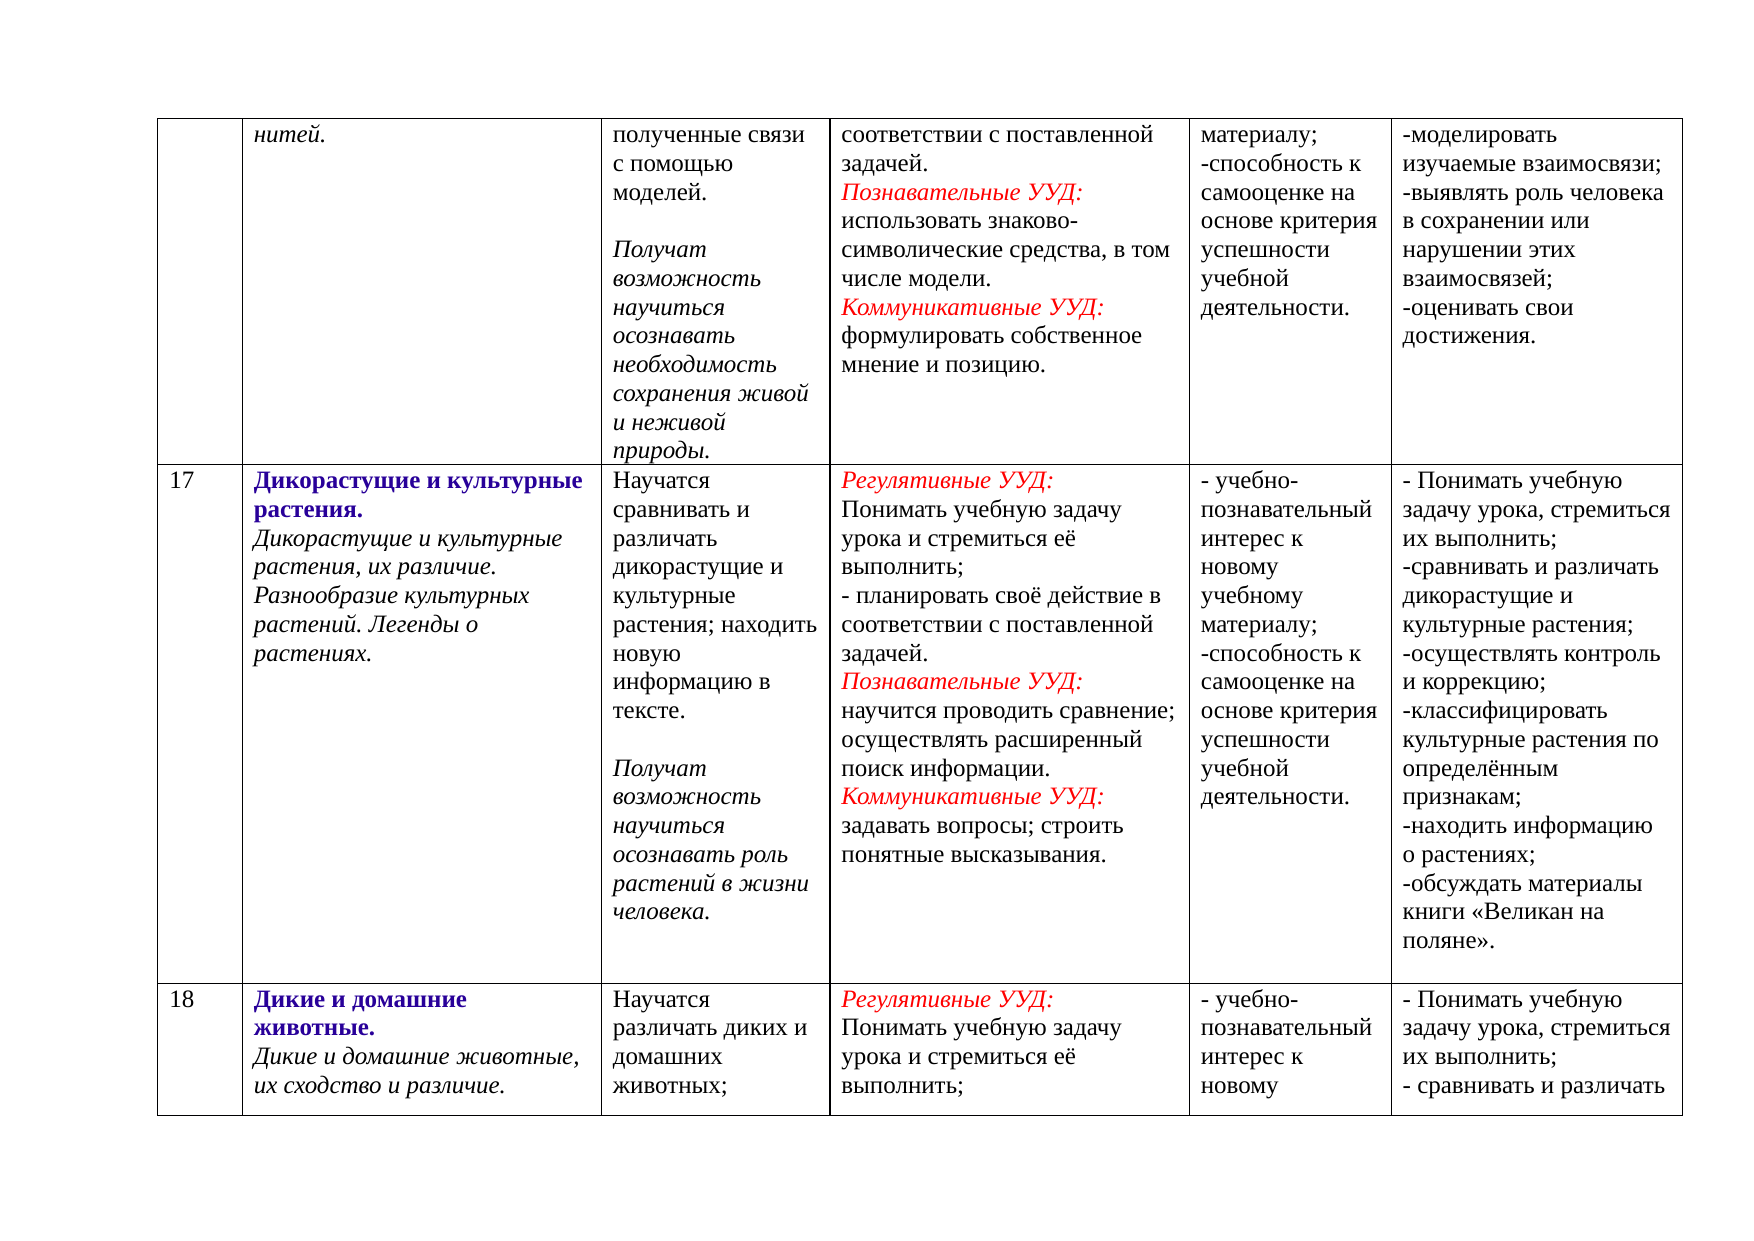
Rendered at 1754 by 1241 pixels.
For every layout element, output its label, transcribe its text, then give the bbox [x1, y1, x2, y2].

table_cell нитей. [243, 119, 601, 464]
table_cell - учебно-познавательный интерес к новому [1190, 984, 1391, 1114]
table_cell соответствии с поставленной задачей. Познавательные УУД: использовать знаково-символические средства, в том числе модели. Коммуникативные УУД: формулировать собственное мнение и позицию. [831, 119, 1189, 464]
table_cell Дикорастущие и культурные растения. Дикорастущие и культурные растения, их различие. Разнообразие культурных растений. Легенды о растениях. [243, 465, 601, 983]
table_cell - Понимать учебную задачу урока, стремиться их выполнить; - сравнивать и различать [1392, 984, 1682, 1114]
table_cell [158, 119, 242, 464]
table_cell Научатся различать диких и домашних животных; [602, 984, 829, 1114]
table_cell Дикие и домашние животные. Дикие и домашние животные, их сходство и различие. [243, 984, 601, 1114]
table_cell материалу; -способность к самооценке на основе критерия успешности учебной деятельности. [1190, 119, 1391, 464]
table_cell Регулятивные УУД: Понимать учебную задачу урока и стремиться её выполнить; [831, 984, 1189, 1114]
table_cell полученные связи с помощью моделей. Получат возможность научиться осознавать необходимость сохранения живой и неживой природы. [602, 119, 829, 464]
table_cell -моделировать изучаемые взаимосвязи; -выявлять роль человека в сохранении или нарушении этих взаимосвязей; -оценивать свои достижения. [1392, 119, 1682, 464]
table_cell - Понимать учебную задачу урока, стремиться их выполнить; -сравнивать и различать дикорастущие и культурные растения; -осуществлять контроль и коррекцию; -классифицировать культурные растения по определённым признакам; -находить информацию о растениях; -обсуждать материалы книги «Великан на поляне». [1392, 465, 1682, 983]
table_cell Регулятивные УУД: Понимать учебную задачу урока и стремиться её выполнить; - планировать своё действие в соответствии с поставленной задачей. Познавательные УУД: научится проводить сравнение; осуществлять расширенный поиск информации. Коммуникативные УУД: задавать вопросы; строить понятные высказывания. [831, 465, 1189, 983]
table_cell Научатся сравнивать и различать дикорастущие и культурные растения; находить новую информацию в тексте. Получат возможность научиться осознавать роль растений в жизни человека. [602, 465, 829, 983]
table_cell - учебно-познавательный интерес к новому учебному материалу; -способность к самооценке на основе критерия успешности учебной деятельности. [1190, 465, 1391, 983]
table_cell 17 [158, 465, 242, 983]
table_cell 18 [158, 984, 242, 1114]
